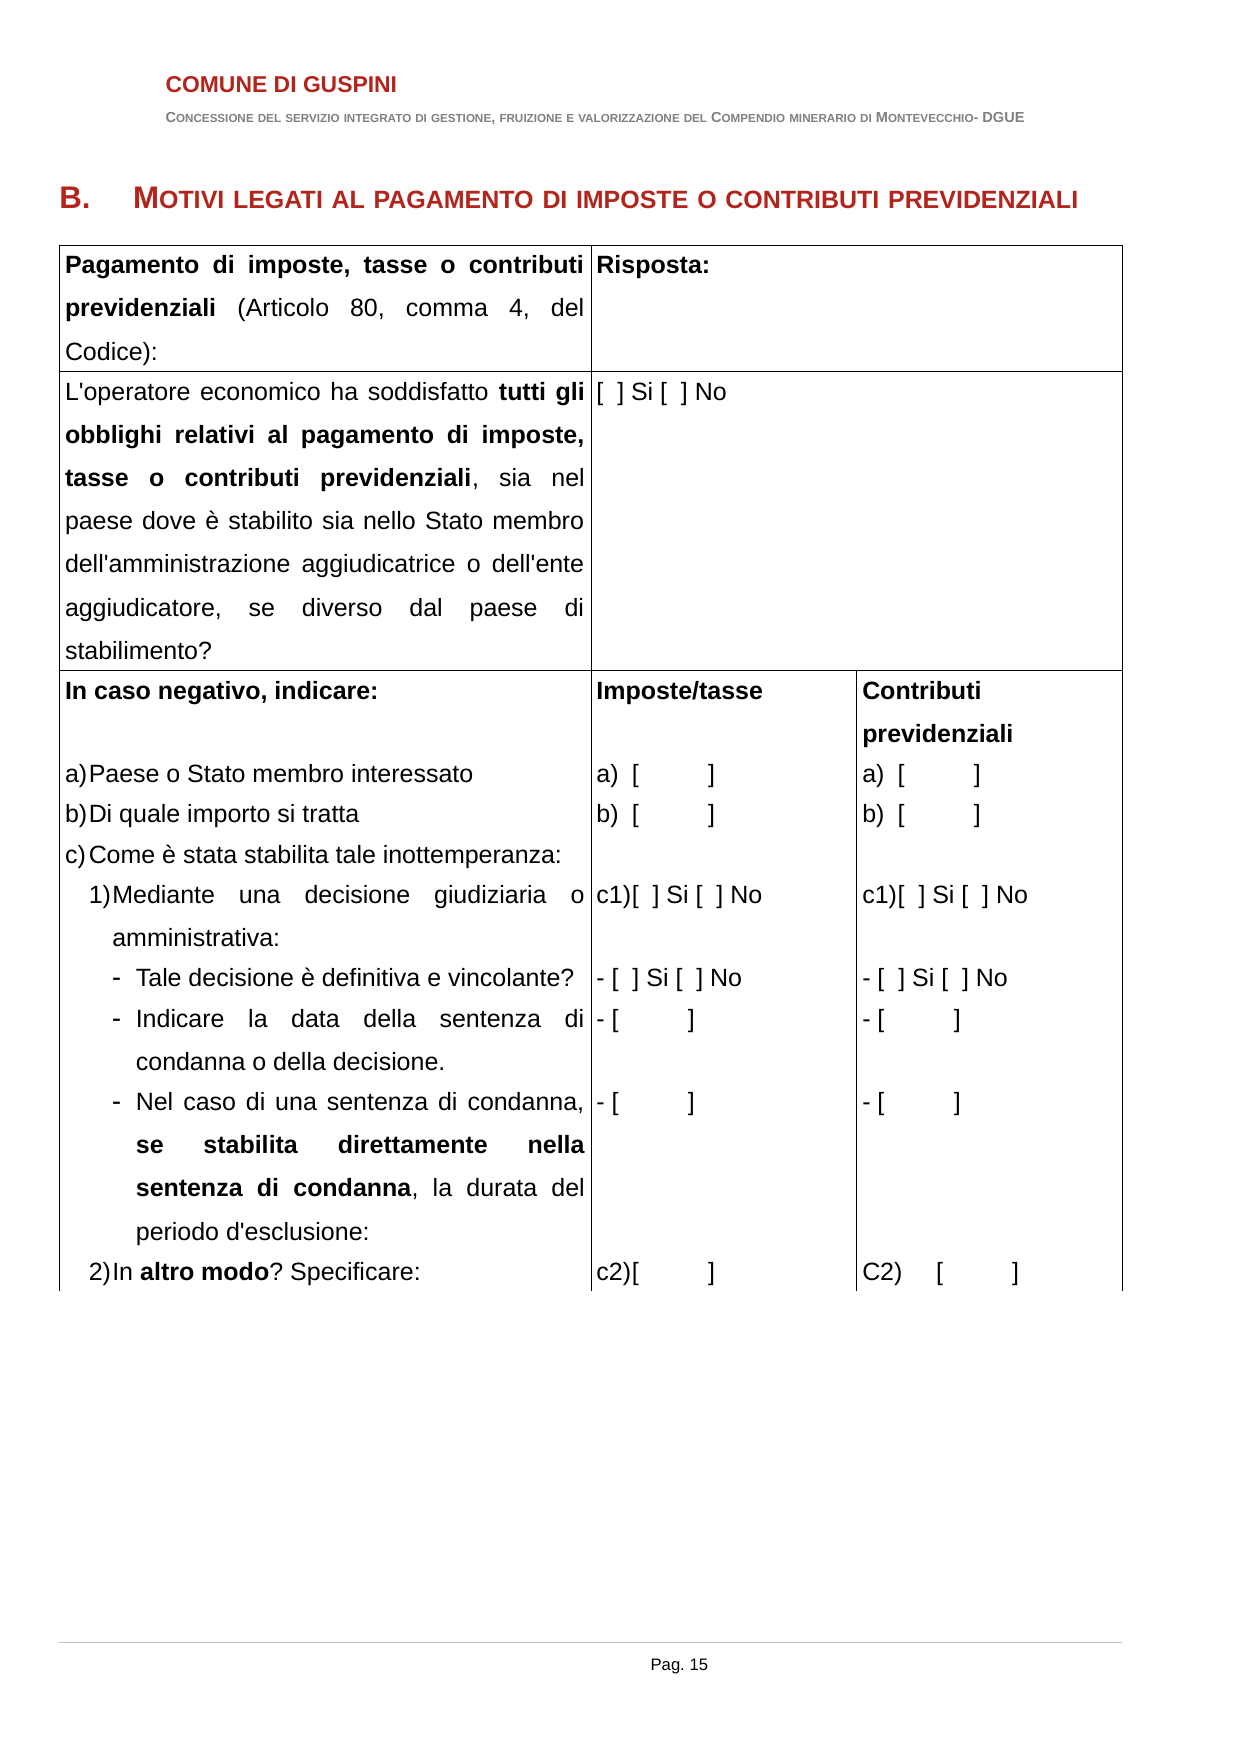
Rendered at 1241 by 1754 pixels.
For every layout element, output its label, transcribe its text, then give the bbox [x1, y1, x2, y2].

table_cell Contributi previdenziali [857, 671, 1122, 753]
subtitle Motivi legati al pagamento di imposte o contributi previdenziali [59, 179, 1122, 215]
table_cell L'operatore economico ha soddisfatto tutti gli obblighi relativi al pagamento di imposte, tasse o contributi previdenziali, sia nel paese dove è stabilito sia nello Stato membro dell'amministrazione aggiudicatrice o dell'ente aggiudicatore, se diverso dal paese di stabilimento? [60, 372, 591, 670]
table_cell Imposte/tasse [592, 671, 856, 753]
table_cell [857, 834, 1122, 874]
table_cell c1) [ ] Si [ ] No [592, 874, 856, 957]
table_cell Di quale importo si tratta [60, 794, 591, 834]
table_cell a) [ ] [857, 754, 1122, 794]
table_cell Nel caso di una sentenza di condanna, se stabilita direttamente nella sentenza di condanna, la durata del periodo d'esclusione: [60, 1081, 591, 1251]
table_cell - [ ] [857, 998, 1122, 1081]
table_cell b) [ ] [857, 794, 1122, 834]
table_cell Indicare la data della sentenza di condanna o della decisione. [60, 998, 591, 1081]
table_cell Mediante una decisione giudiziaria o amministrativa: [60, 874, 591, 957]
table_cell Tale decisione è definitiva e vincolante? [60, 958, 591, 998]
table_cell [ ] Si [ ] No [592, 372, 1122, 670]
table_cell - [ ] [592, 1081, 856, 1251]
table_cell - [ ] Si [ ] No [857, 958, 1122, 998]
table_cell c1) [ ] Si [ ] No [857, 874, 1122, 957]
table_cell In altro modo? Specificare: [60, 1251, 591, 1291]
table_cell In caso negativo, indicare: [60, 671, 591, 753]
table_cell Come è stata stabilita tale inottemperanza: [60, 834, 591, 874]
table_cell b) [ ] [592, 794, 856, 834]
table_cell Paese o Stato membro interessato [60, 754, 591, 794]
table_cell C2) [ ] [857, 1251, 1122, 1291]
table_cell - [ ] [857, 1081, 1122, 1251]
table_cell [592, 834, 856, 874]
table_cell a) [ ] [592, 754, 856, 794]
table_cell - [ ] [592, 998, 856, 1081]
table_cell - [ ] Si [ ] No [592, 958, 856, 998]
table_header Pagamento di imposte, tasse o contributi previdenziali (Articolo 80, comma 4, del Codice): [60, 246, 591, 371]
table_cell c2) [ ] [592, 1251, 856, 1291]
table_header Risposta: [592, 246, 1122, 371]
